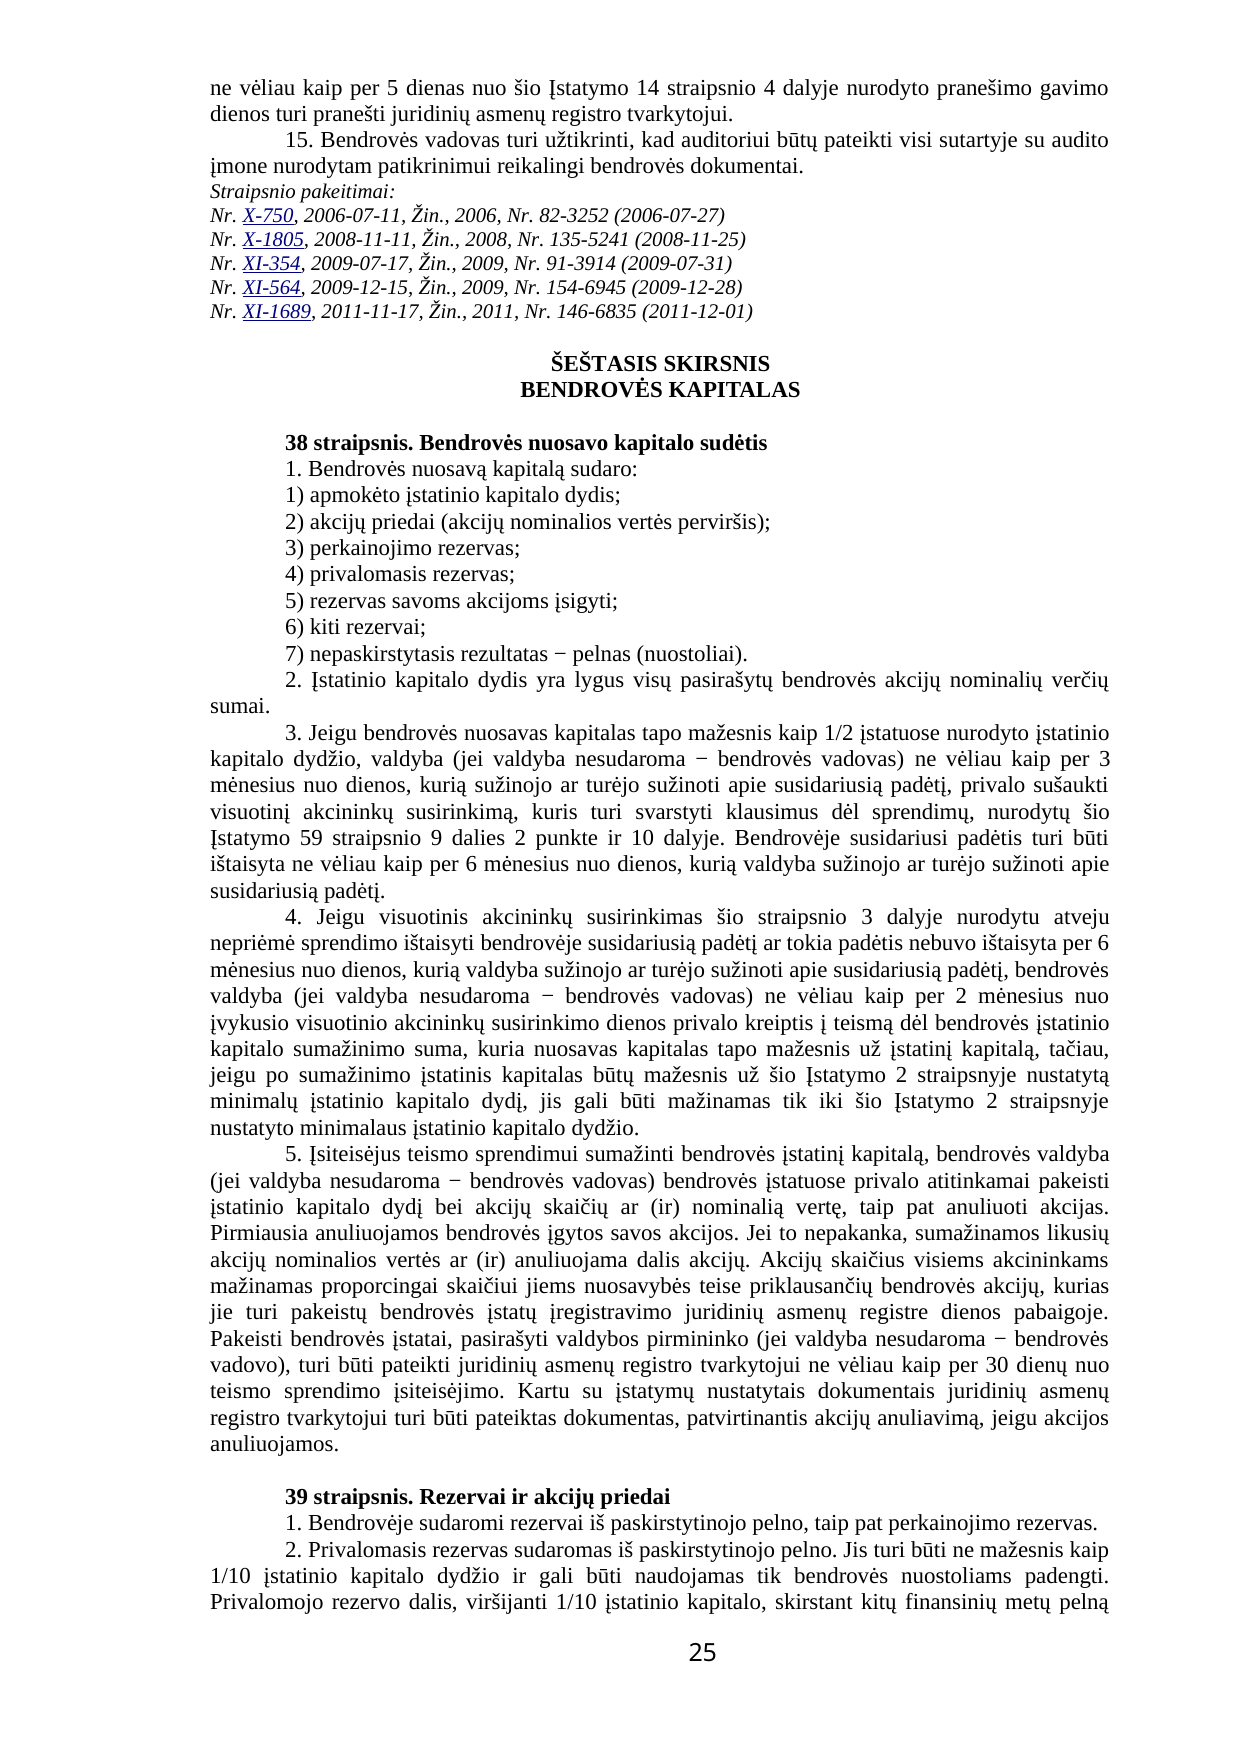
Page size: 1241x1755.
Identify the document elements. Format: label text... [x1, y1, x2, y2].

text 1) apmokėto įstatinio kapitalo dydis; [210, 481, 1111, 508]
text 4) privalomasis rezervas; [210, 561, 1111, 587]
text 39 straipsnis. Rezervai ir akcijų priedai [210, 1483, 1111, 1509]
text 7) nepaskirstytasis rezultatas − pelnas (nuostoliai). [210, 639, 1111, 666]
text 2) akcijų priedai (akcijų nominalios vertės perviršis); [210, 508, 1111, 534]
text ne vėliau kaip per 5 dienas nuo šio Įstatymo 14 straipsnio 4 dalyje nurodyto pranešimo gavimo dienos turi pranešti juridinių asmenų registro tvarkytojui. [210, 73, 1111, 126]
subtitle ŠEŠTASIS skirsnis [210, 350, 1111, 376]
text 6) kiti rezervai; [210, 613, 1111, 639]
subtitle BENDROVĖS KAPITALAS [210, 376, 1111, 402]
text Nr. X-1805, 2008-11-11, Žin., 2008, Nr. 135-5241 (2008-11-25) [210, 227, 1120, 251]
text 3) perkainojimo rezervas; [210, 534, 1111, 561]
text Nr. XI-564, 2009-12-15, Žin., 2009, Nr. 154-6945 (2009-12-28) [210, 275, 1120, 299]
text 4. Jeigu visuotinis akcininkų susirinkimas šio straipsnio 3 dalyje nurodytu atveju nepriėmė sprendimo ištaisyti bendrovėje susidariusią padėtį ar tokia padėtis nebuvo ištaisyta per 6 mėnesius nuo dienos, kurią valdyba sužinojo ar turėjo sužinoti apie susidariusią padėtį, bendrovės valdyba (jei valdyba nesudaroma − bendrovės vadovas) ne vėliau kaip per 2 mėnesius nuo įvykusio visuotinio akcininkų susirinkimo dienos privalo kreiptis į teismą dėl bendrovės įstatinio kapitalo sumažinimo suma, kuria nuosavas kapitalas tapo mažesnis už įstatinį kapitalą, tačiau, jeigu po sumažinimo įstatinis kapitalas būtų mažesnis už šio Įstatymo 2 straipsnyje nustatytą minimalų įstatinio kapitalo dydį, jis gali būti mažinamas tik iki šio Įstatymo 2 straipsnyje nustatyto minimalaus įstatinio kapitalo dydžio. [210, 903, 1111, 1140]
text Nr. X-750, 2006-07-11, Žin., 2006, Nr. 82-3252 (2006-07-27) [210, 203, 1111, 227]
text Straipsnio pakeitimai: [210, 179, 1111, 203]
text 2. Privalomasis rezervas sudaromas iš paskirstytinojo pelno. Jis turi būti ne mažesnis kaip 1/10 įstatinio kapitalo dydžio ir gali būti naudojamas tik bendrovės nuostoliams padengti. Privalomojo rezervo dalis, viršijanti 1/10 įstatinio kapitalo, skirstant kitų finansinių metų pelną [210, 1536, 1111, 1615]
text Nr. XI-1689, 2011-11-17, Žin., 2011, Nr. 146-6835 (2011-12-01) [210, 299, 1120, 323]
text 5. Įsiteisėjus teismo sprendimui sumažinti bendrovės įstatinį kapitalą, bendrovės valdyba (jei valdyba nesudaroma − bendrovės vadovas) bendrovės įstatuose privalo atitinkamai pakeisti įstatinio kapitalo dydį bei akcijų skaičių ar (ir) nominalią vertę, taip pat anuliuoti akcijas. Pirmiausia anuliuojamos bendrovės įgytos savos akcijos. Jei to nepakanka, sumažinamos likusių akcijų nominalios vertės ar (ir) anuliuojama dalis akcijų. Akcijų skaičius visiems akcininkams mažinamas proporcingai skaičiui jiems nuosavybės teise priklausančių bendrovės akcijų, kurias jie turi pakeistų bendrovės įstatų įregistravimo juridinių asmenų registre dienos pabaigoje. Pakeisti bendrovės įstatai, pasirašyti valdybos pirmininko (jei valdyba nesudaroma − bendrovės vadovo), turi būti pateikti juridinių asmenų registro tvarkytojui ne vėliau kaip per 30 dienų nuo teismo sprendimo įsiteisėjimo. Kartu su įstatymų nustatytais dokumentais juridinių asmenų registro tvarkytojui turi būti pateiktas dokumentas, patvirtinantis akcijų anuliavimą, jeigu akcijos anuliuojamos. [210, 1140, 1111, 1457]
text 3. Jeigu bendrovės nuosavas kapitalas tapo mažesnis kaip 1/2 įstatuose nurodyto įstatinio kapitalo dydžio, valdyba (jei valdyba nesudaroma − bendrovės vadovas) ne vėliau kaip per 3 mėnesius nuo dienos, kurią sužinojo ar turėjo sužinoti apie susidariusią padėtį, privalo sušaukti visuotinį akcininkų susirinkimą, kuris turi svarstyti klausimus dėl sprendimų, nurodytų šio Įstatymo 59 straipsnio 9 dalies 2 punkte ir 10 dalyje. Bendrovėje susidariusi padėtis turi būti ištaisyta ne vėliau kaip per 6 mėnesius nuo dienos, kurią valdyba sužinojo ar turėjo sužinoti apie susidariusią padėtį. [210, 719, 1111, 903]
text 5) rezervas savoms akcijoms įsigyti; [210, 587, 1111, 613]
text 38 straipsnis. Bendrovės nuosavo kapitalo sudėtis [210, 429, 1111, 455]
text 15. Bendrovės vadovas turi užtikrinti, kad auditoriui būtų pateikti visi sutartyje su audito įmone nurodytam patikrinimui reikalingi bendrovės dokumentai. [210, 126, 1111, 179]
text Nr. XI-354, 2009-07-17, Žin., 2009, Nr. 91-3914 (2009-07-31) [210, 251, 1120, 275]
text 2. Įstatinio kapitalo dydis yra lygus visų pasirašytų bendrovės akcijų nominalių verčių sumai. [210, 666, 1111, 719]
text 1. Bendrovės nuosavą kapitalą sudaro: [210, 455, 1111, 481]
text 1. Bendrovėje sudaromi rezervai iš paskirstytinojo pelno, taip pat perkainojimo rezervas. [210, 1509, 1111, 1536]
